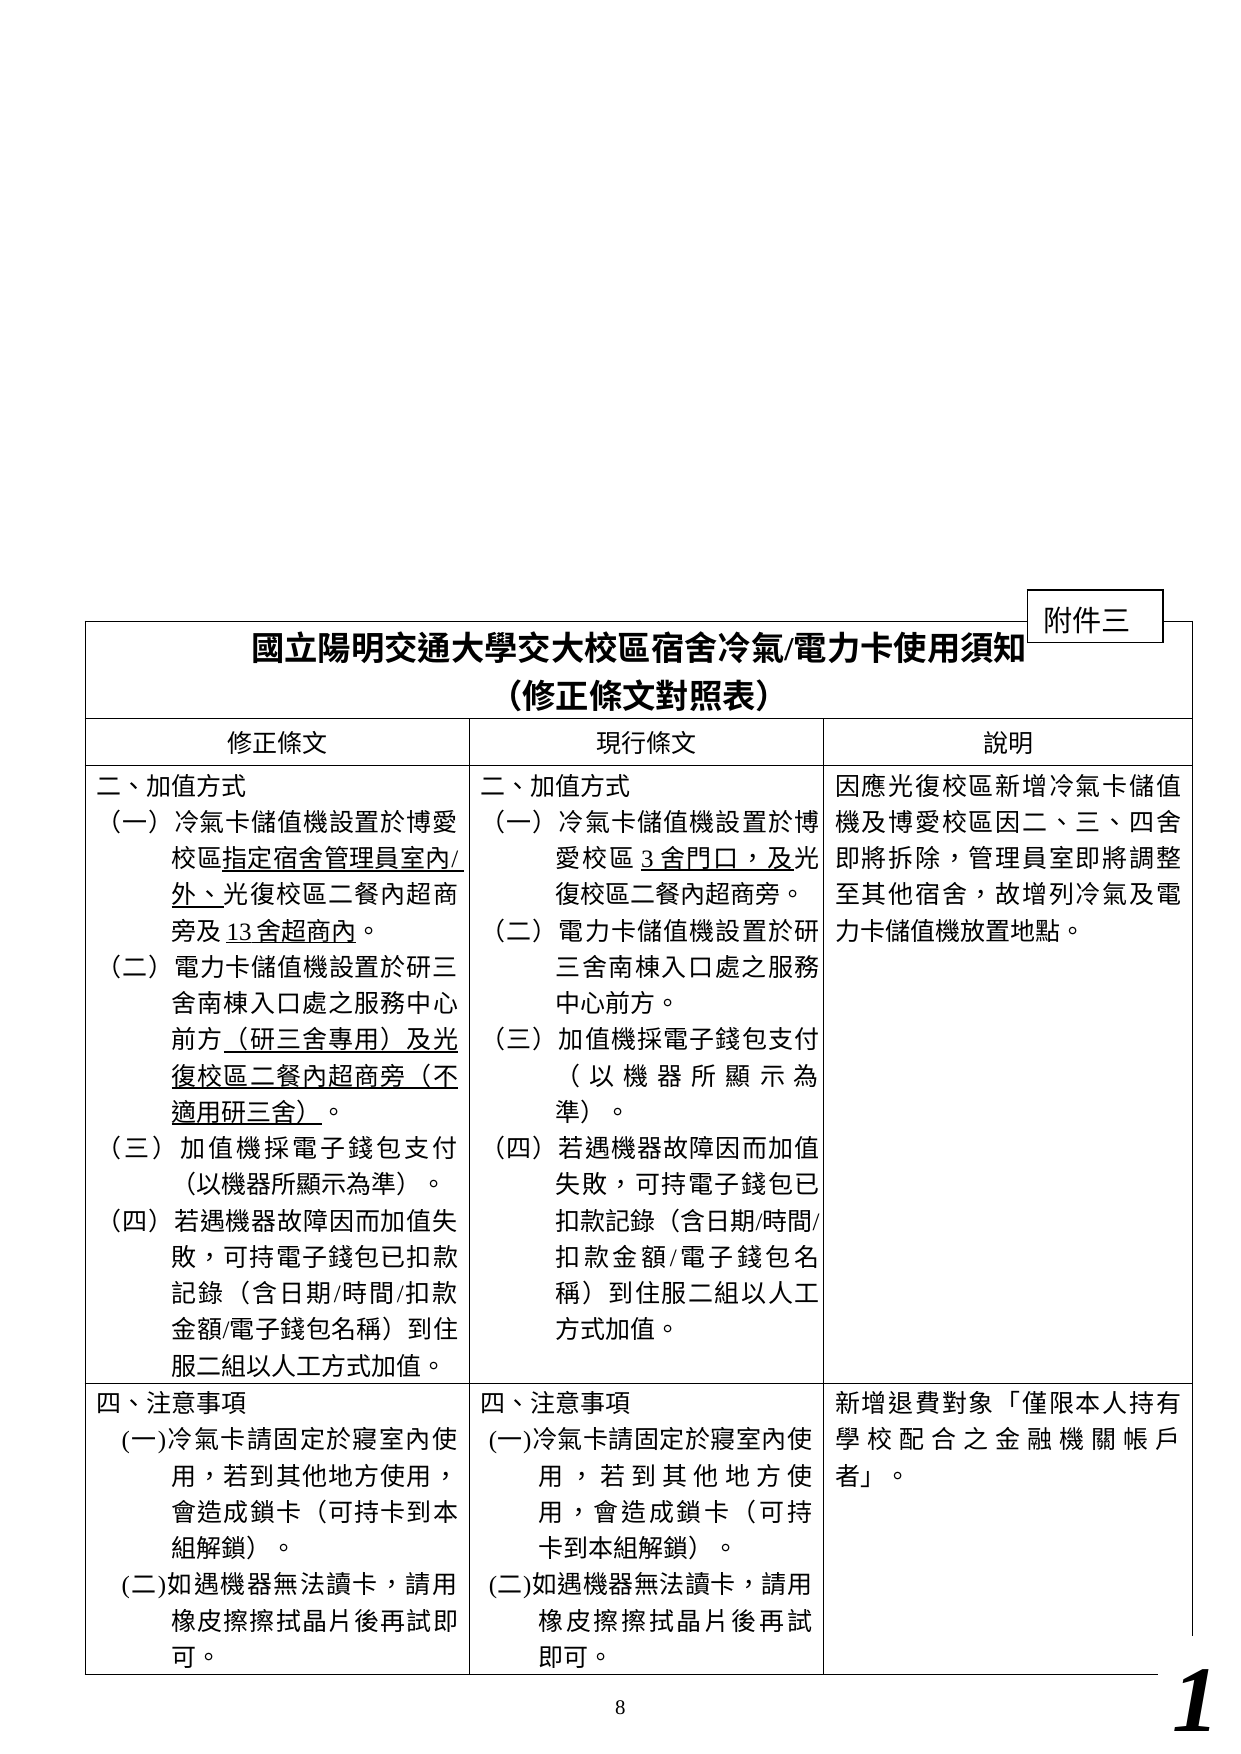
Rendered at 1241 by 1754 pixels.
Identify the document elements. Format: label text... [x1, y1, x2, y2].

table_cell 二、加值方式 （一）冷氣卡儲值機設置於博愛校區3舍門口，及光復校區二餐內超商旁。 （二）電力卡儲值機設置於研三舍南棟入口處之服務中心前方。 （三）加值機採電子錢包支付（以機器所顯示為準）。 （四）若遇機器故障因而加值失敗，可持電子錢包已扣款記錄（含日期/時間/扣款金額/電子錢包名稱）到住服二組以人工方式加值。 [470, 766, 823, 1382]
text 附件三 [1043, 598, 1147, 634]
table_header 國立陽明交通大學交大校區宿舍冷氣/電力卡使用須知 （修正條文對照表） [1158, 1636, 1240, 1754]
table_cell 因應光復校區新增冷氣卡儲值機及博愛校區因二、三、四舍即將拆除，管理員室即將調整至其他宿舍，故增列冷氣及電力卡儲值機放置地點。 [824, 766, 1192, 1382]
table_cell 四、注意事項 (一)冷氣卡請固定於寢室內使用，若到其他地方使用，會造成鎖卡（可持卡到本組解鎖）。 (二)如遇機器無法讀卡，請用橡皮擦擦拭晶片後再試即可。 [470, 1384, 823, 1673]
table_cell 二、加值方式 （一）冷氣卡儲值機設置於博愛校區指定宿舍管理員室內/外、光復校區二餐內超商旁及13舍超商內。 （二）電力卡儲值機設置於研三舍南棟入口處之服務中心前方（研三舍專用）及光復校區二餐內超商旁（不適用研三舍）。 （三）加值機採電子錢包支付（以機器所顯示為準）。 （四）若遇機器故障因而加值失敗，可持電子錢包已扣款記錄（含日期/時間/扣款金額/電子錢包名稱）到住服二組以人工方式加值。 [86, 766, 469, 1382]
table_cell 新增退費對象「僅限本人持有學校配合之金融機關帳戶者」。 [824, 1384, 1192, 1673]
table_cell 說明 [824, 719, 1192, 765]
table_header 國立陽明交通大學交大校區宿舍冷氣/電力卡使用須知 （修正條文對照表） [86, 622, 1192, 718]
table_cell 修正條文 [86, 719, 469, 765]
table_cell 現行條文 [470, 719, 823, 765]
table_cell 四、注意事項 (一)冷氣卡請固定於寢室內使用，若到其他地方使用，會造成鎖卡（可持卡到本組解鎖）。 (二)如遇機器無法讀卡，請用橡皮擦擦拭晶片後再試即可。 [86, 1384, 469, 1673]
